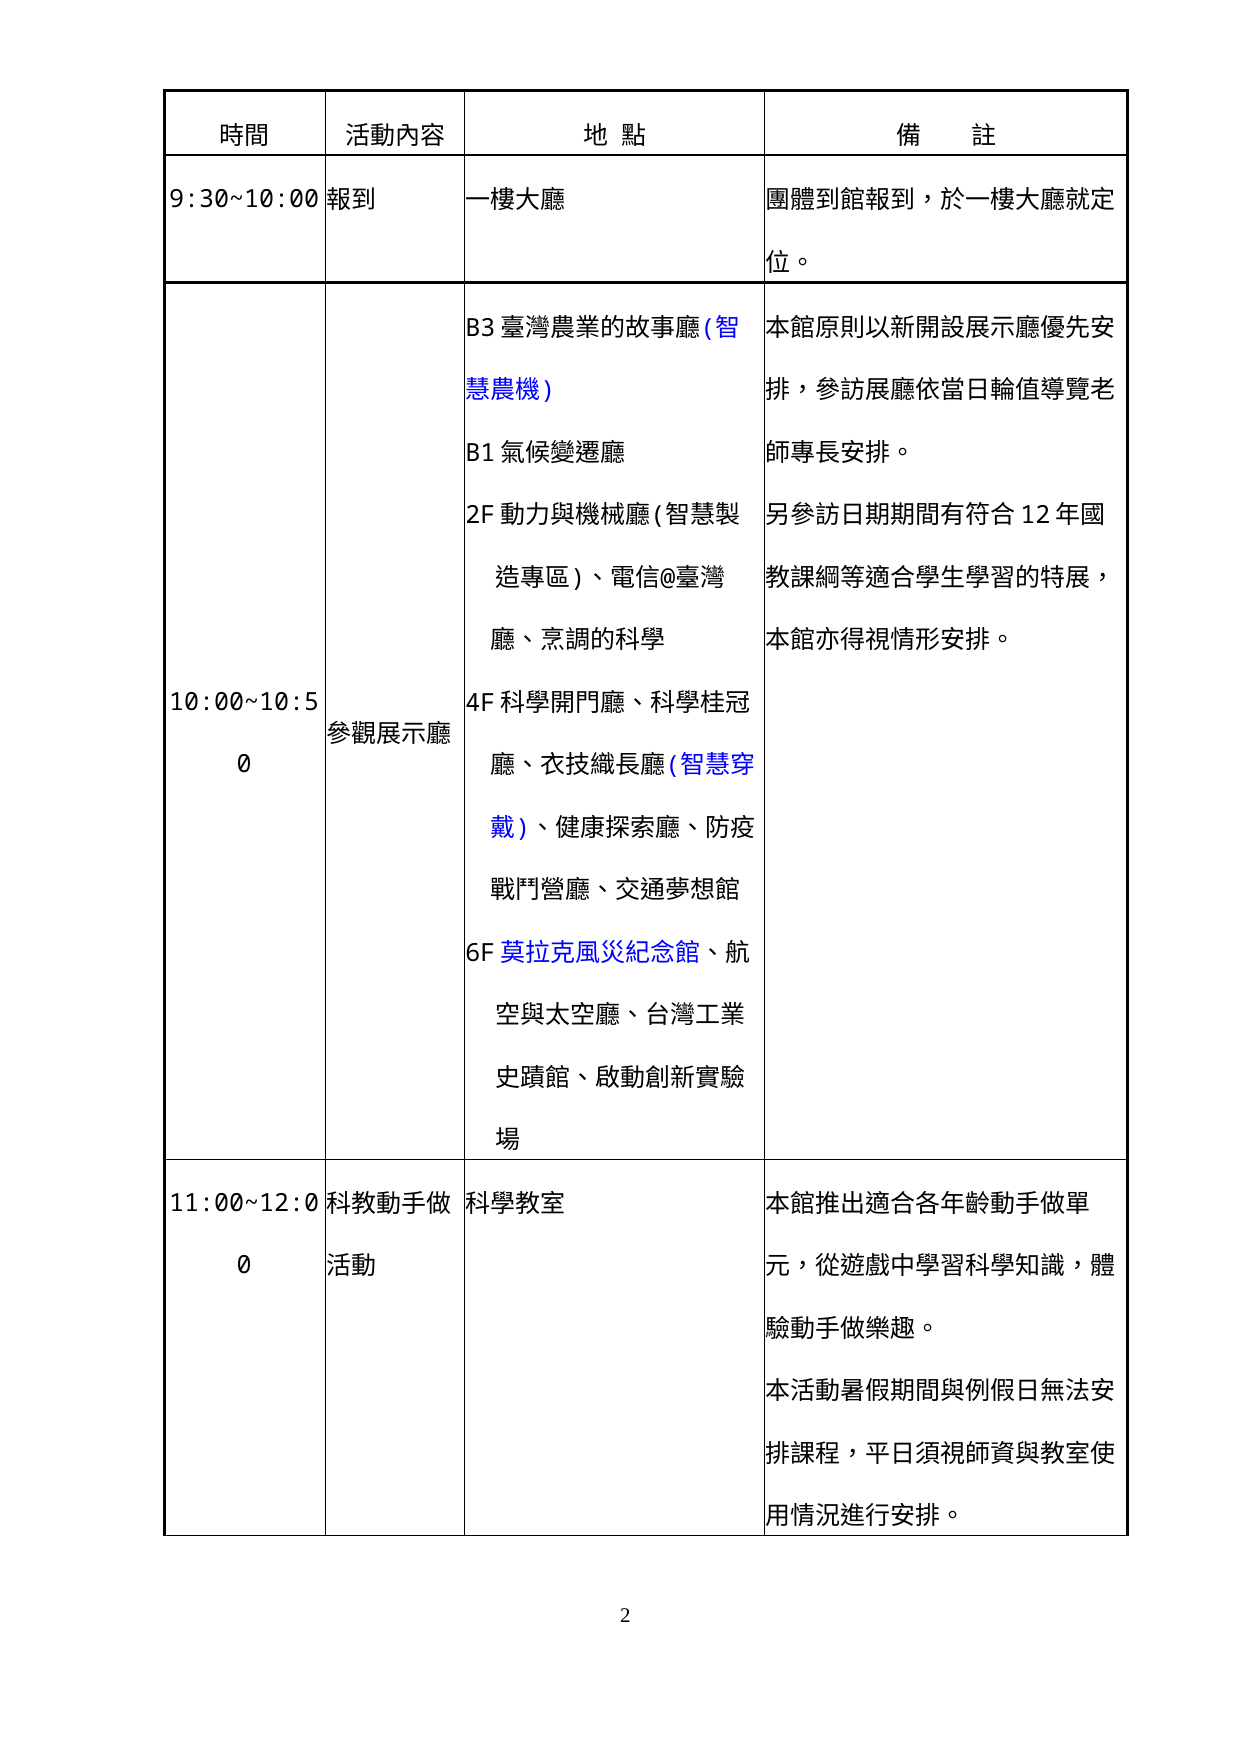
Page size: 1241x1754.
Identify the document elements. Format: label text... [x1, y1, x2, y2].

table_cell 科學教室 [465, 1160, 764, 1534]
table_cell 本館推出適合各年齡動手做單元，從遊戲中學習科學知識，體驗動手做樂趣。 本活動暑假期間與例假日無法安排課程，平日須視師資與教室使用情況進行安排。 [765, 1160, 1126, 1534]
table_cell 科教動手做 活動 [326, 1160, 464, 1534]
table_cell 參觀展示廳 [326, 284, 464, 1158]
table_cell 本館原則以新開設展示廳優先安排，參訪展廳依當日輪值導覽老師專長安排。 另參訪日期期間有符合12年國教課綱等適合學生學習的特展，本館亦得視情形安排。 [765, 284, 1126, 1158]
table_header 備 註 [765, 92, 1126, 154]
table_cell 團體到館報到，於一樓大廳就定位。 [765, 156, 1126, 281]
table_cell 9:30~10:00 [166, 156, 325, 281]
table_cell B3臺灣農業的故事廳(智慧農機) B1氣候變遷廳 2F動力與機械廳(智慧製 造專區)、電信@臺灣 廳、烹調的科學 4F科學開門廳、科學桂冠 廳、衣技織長廳(智慧穿 戴)、健康探索廳、防疫 戰鬥營廳、交通夢想館 6F莫拉克風災紀念館、航 空與太空廳、台灣工業 史蹟館、啟動創新實驗 場 [465, 284, 764, 1158]
table_cell 一樓大廳 [465, 156, 764, 281]
table_cell 報到 [326, 156, 464, 281]
table_header 活動內容 [326, 92, 464, 154]
table_cell 10:00~10:50 [166, 284, 325, 1158]
table_header 時間 [166, 92, 325, 154]
table_cell 11:00~12:00 [166, 1160, 325, 1534]
table_header 地 點 [465, 92, 764, 154]
